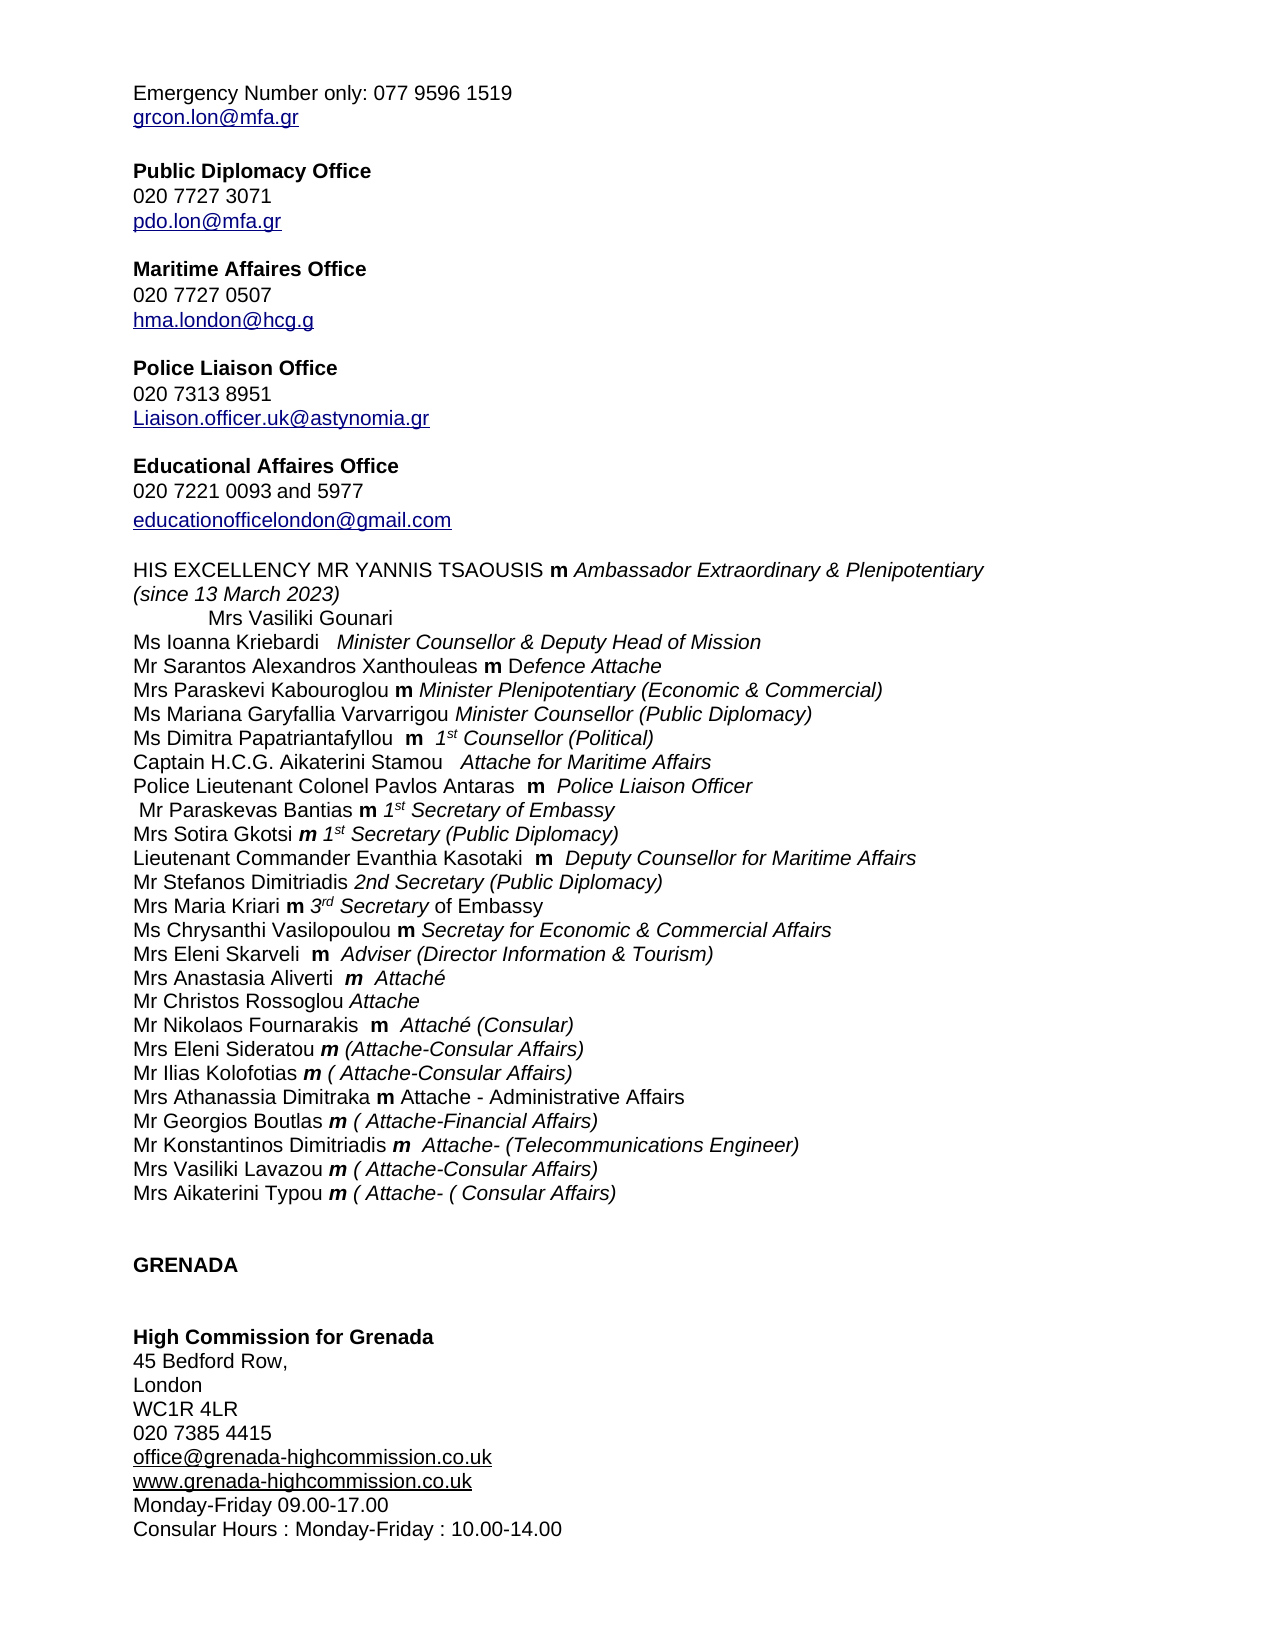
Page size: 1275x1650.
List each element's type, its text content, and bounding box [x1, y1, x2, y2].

text Captain H.C.G. Aikaterini Stamou Attache for Maritime Affairs [133, 750, 1181, 774]
text WC1R 4LR [133, 1397, 1181, 1421]
text 020 7727 3071 [133, 183, 1181, 209]
text Mrs Athanassia Dimitraka m Attache - Administrative Affairs [133, 1085, 1181, 1109]
text Mr Nikolaos Fournarakis m Attaché (Consular) [133, 1013, 1181, 1037]
text Ms Dimitra Papatriantafyllou m 1st Counsellor (Political) [133, 726, 1181, 750]
text educationofficelondon@gmail.com [133, 503, 1181, 534]
text Mrs Eleni Sideratou m (Attache-Consular Affairs) [133, 1037, 1181, 1061]
text Mr Sarantos Alexandros Xanthouleas m Defence Attache [133, 654, 1181, 678]
text Mrs Eleni Skarveli m Adviser (Director Information & Tourism) [133, 941, 1181, 965]
text Educational Affaires Office [133, 454, 1181, 478]
text Mrs Anastasia Aliverti m Attaché [133, 965, 1181, 989]
text Consular Hours : Monday-Friday : 10.00-14.00 [133, 1516, 1181, 1540]
text GRENADA [133, 1253, 1181, 1277]
text High Commission for Grenada [133, 1325, 1181, 1349]
text Ms Ioanna Kriebardi Minister Counsellor & Deputy Head of Mission [133, 630, 1181, 654]
text pdo.lon@mfa.gr [133, 209, 1181, 233]
text Mrs Sotira Gkotsi m 1st Secretary (Public Diplomacy) [133, 822, 1181, 846]
text Police Liaison Office [133, 355, 1181, 381]
text grcon.lon@mfa.gr [133, 105, 1181, 129]
text Monday-Friday 09.00-17.00 [133, 1492, 1181, 1516]
text Public Diplomacy Office [133, 159, 1181, 183]
text Emergency Number only: 077 9596 1519 [133, 81, 1181, 105]
text Mrs Paraskevi Kabouroglou m Minister Plenipotentiary (Economic & Commercial) [133, 678, 1181, 702]
text 020 7313 8951 [133, 381, 1181, 406]
text Mr Konstantinos Dimitriadis m Attache- (Telecommunications Engineer) [133, 1133, 1181, 1157]
text HIS EXCELLENCY MR YANNIS TSAOUSIS m Ambassador Extraordinary & Plenipotentiary [133, 558, 1181, 582]
text Lieutenant Commander Evanthia Kasotaki m Deputy Counsellor for Maritime Affairs [133, 846, 1181, 869]
text (since 13 March 2023) [133, 582, 1181, 606]
text Liaison.officer.uk@astynomia.gr [133, 406, 1181, 430]
text Police Lieutenant Colonel Pavlos Antaras m Police Liaison Officer [133, 774, 1181, 798]
text Mr Paraskevas Bantias m 1st Secretary of Embassy [133, 798, 1181, 822]
text Mr Christos Rossoglou Attache [133, 989, 1181, 1013]
text 020 7727 0507 [133, 282, 1181, 307]
text 020 7221 0093 and 5977 [133, 478, 1181, 503]
text Mr Ilias Kolofotias m ( Attache-Consular Affairs) [133, 1061, 1181, 1085]
text Ms Chrysanthi Vasilopoulou m Secretay for Economic & Commercial Affairs [133, 917, 1181, 941]
text Maritime Affaires Office [133, 257, 1181, 282]
text hma.london@hcg.g [133, 307, 1181, 331]
text Mr Stefanos Dimitriadis 2nd Secretary (Public Diplomacy) [133, 869, 1181, 893]
text office@grenada-highcommission.co.uk [133, 1444, 1181, 1468]
text Mrs Vasiliki Gounari [133, 606, 1181, 630]
text www.grenada-highcommission.co.uk [133, 1468, 1181, 1492]
text 020 7385 4415 [133, 1421, 1181, 1444]
text 45 Bedford Row, [133, 1349, 1181, 1373]
text Mrs Maria Kriari m 3rd Secretary of Embassy [133, 893, 1181, 917]
text Mr Georgios Boutlas m ( Attache-Financial Affairs) [133, 1109, 1181, 1133]
text London [133, 1373, 1181, 1397]
text Mrs Vasiliki Lavazou m ( Attache-Consular Affairs) [133, 1157, 1181, 1181]
text Ms Mariana Garyfallia Varvarrigou Minister Counsellor (Public Diplomacy) [133, 702, 1181, 726]
text Mrs Aikaterini Typou m ( Attache- ( Consular Affairs) [133, 1181, 1181, 1205]
